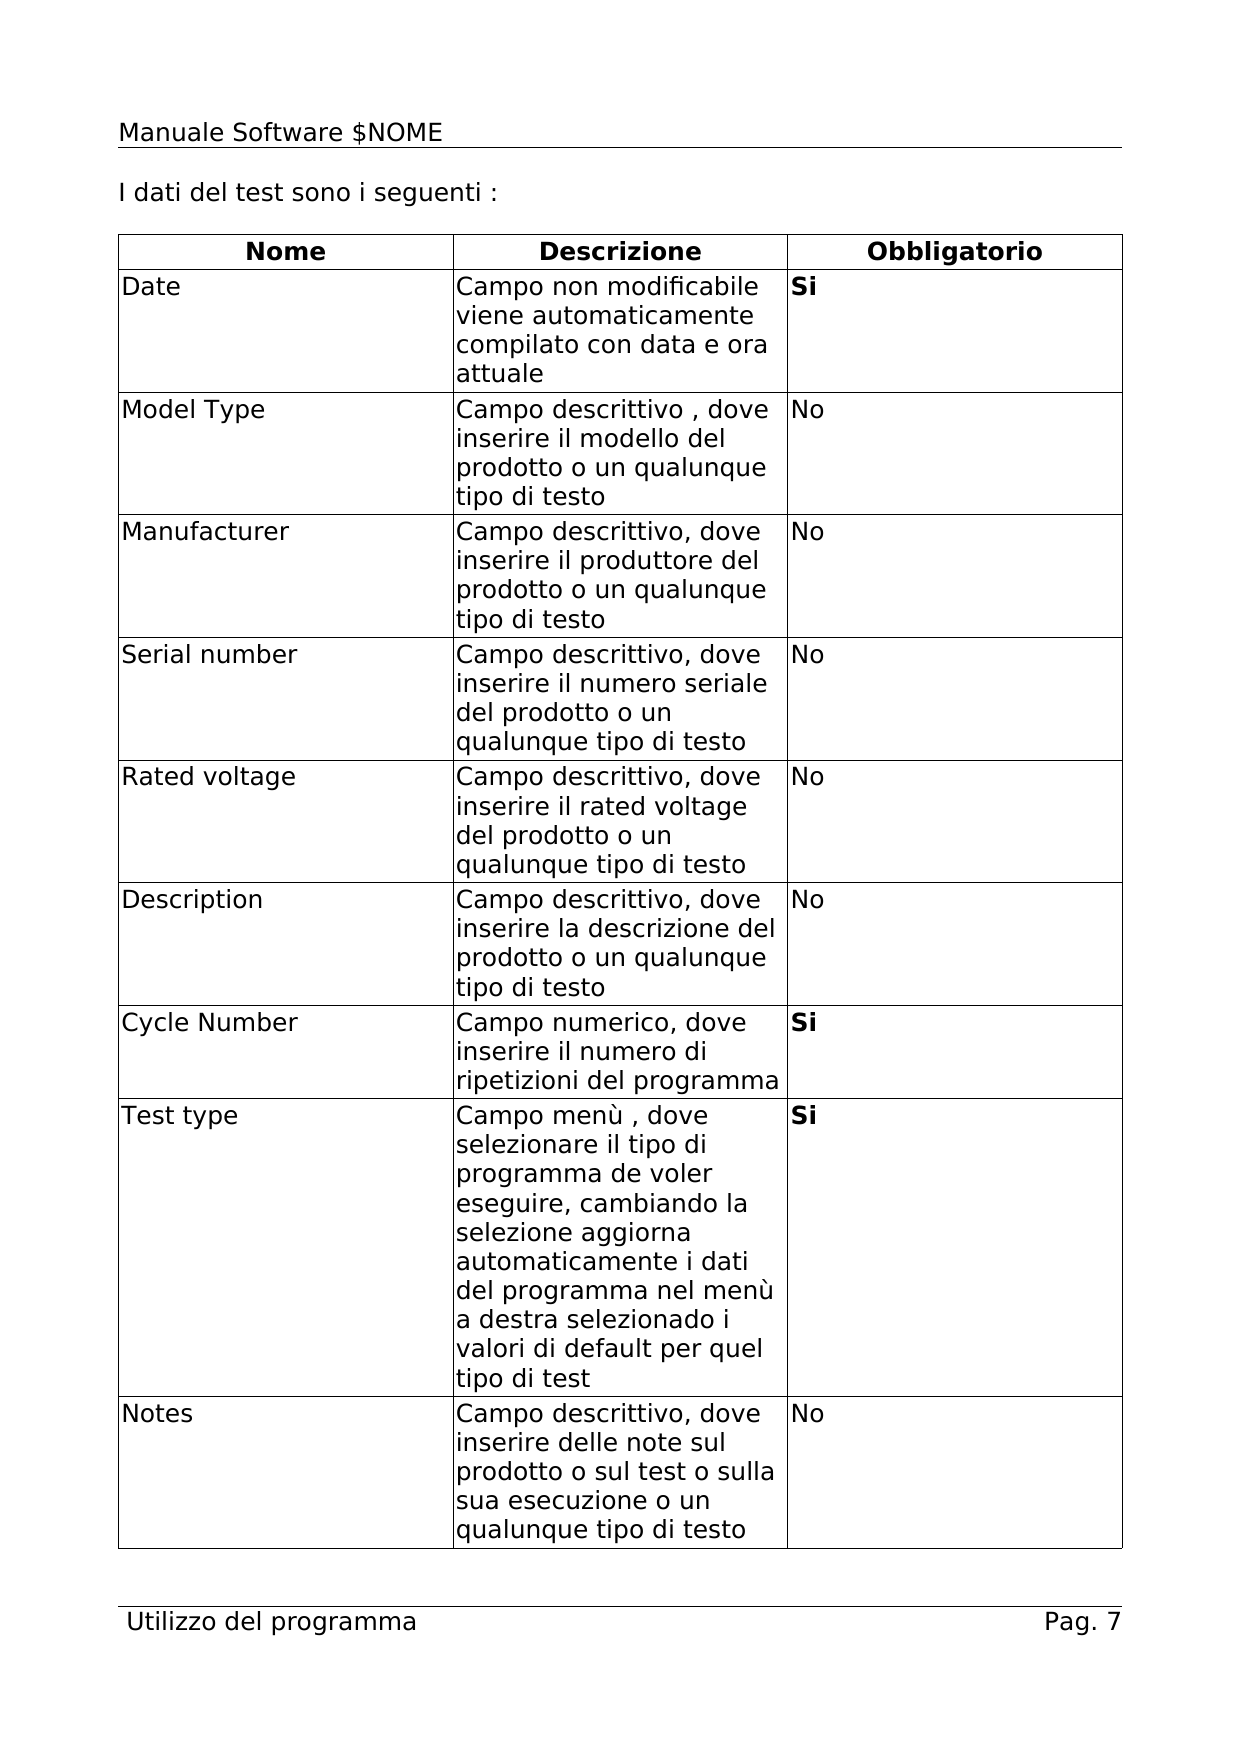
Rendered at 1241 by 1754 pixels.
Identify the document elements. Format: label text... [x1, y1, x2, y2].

table_cell Serial number [119, 638, 453, 759]
table_cell Model Type [119, 393, 453, 514]
table_cell Date [119, 270, 453, 392]
table_cell Description [119, 883, 453, 1005]
table_cell Campo menù , dove selezionare il tipo di programma de voler eseguire, cambiando la selezione aggiorna automaticamente i dati del programma nel menù a destra selezionado i valori di default per quel tipo di test [454, 1099, 787, 1396]
table_cell Campo non modificabile viene automaticamente compilato con data e ora attuale [454, 270, 787, 392]
table_cell Si [788, 270, 1122, 392]
text I dati del test sono i seguenti : [118, 178, 1122, 207]
table_cell Campo descrittivo, dove inserire delle note sul prodotto o sul test o sulla sua esecuzione o un qualunque tipo di testo [454, 1397, 787, 1548]
table_header Obbligatorio [788, 235, 1122, 269]
table_cell Campo descrittivo , dove inserire il modello del prodotto o un qualunque tipo di testo [454, 393, 787, 514]
table_cell Cycle Number [119, 1006, 453, 1098]
table_cell Campo descrittivo, dove inserire il produttore del prodotto o un qualunque tipo di testo [454, 515, 787, 637]
table_header Descrizione [454, 235, 787, 269]
table_cell Si [788, 1099, 1122, 1396]
table_cell Rated voltage [119, 761, 453, 882]
table_cell No [788, 638, 1122, 759]
table_cell Test type [119, 1099, 453, 1396]
table_header Nome [119, 235, 453, 269]
table_cell Notes [119, 1397, 453, 1548]
table_cell Campo descrittivo, dove inserire il rated voltage del prodotto o un qualunque tipo di testo [454, 761, 787, 882]
table_cell Campo descrittivo, dove inserire la descrizione del prodotto o un qualunque tipo di testo [454, 883, 787, 1005]
table_cell Manufacturer [119, 515, 453, 637]
table_cell No [788, 761, 1122, 882]
table_cell No [788, 393, 1122, 514]
table_cell No [788, 883, 1122, 1005]
table_cell Campo numerico, dove inserire il numero di ripetizioni del programma [454, 1006, 787, 1098]
table_cell Si [788, 1006, 1122, 1098]
table_cell Campo descrittivo, dove inserire il numero seriale del prodotto o un qualunque tipo di testo [454, 638, 787, 759]
table_cell No [788, 515, 1122, 637]
table_cell No [788, 1397, 1122, 1548]
